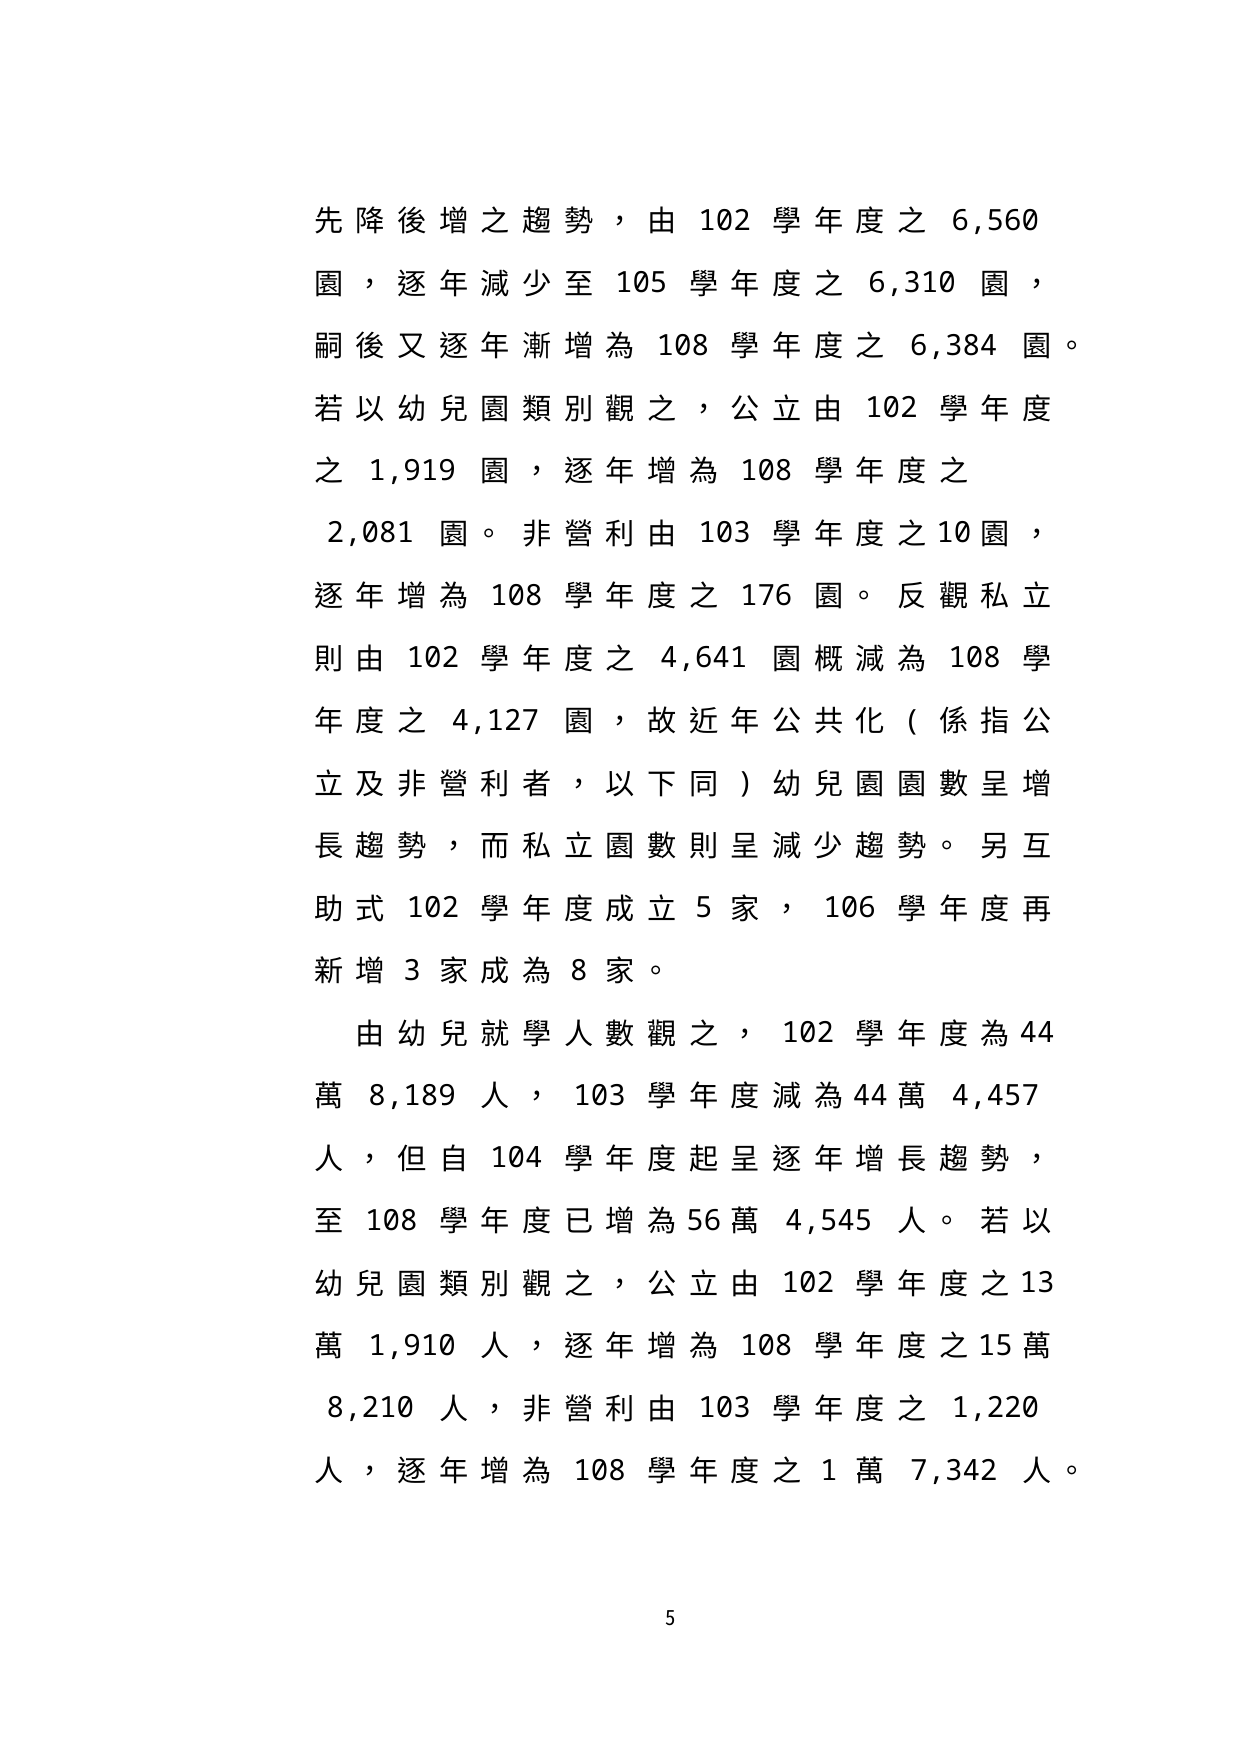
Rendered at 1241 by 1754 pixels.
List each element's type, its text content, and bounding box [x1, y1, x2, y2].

text 由幼兒就學人數觀之，102學年度為44萬8,189人，103學年度減為44萬4,457人，但自104學年度起呈逐年增長趨勢，至108學年度已增為56萬4,545人。若以幼兒園類別觀之，公立由102學年度之13萬1,910人，逐年增為108學年度之15萬8,210人，非營利由103學年度之1,220人，逐年增為108學年度之1萬7,342人。私立102學年度為31萬6,170人，103學年度略減為30萬8,970人，但自104學年度起呈逐年增長趨勢，108學年度已增為38萬8,822人。另互助式則由102年度109人，概增為108學年度之171人。若由幼兒入園率觀之，102學年度為59.84%，103及104學年度減為58.16%，105學年度增為60.05%，而後則逐年增至108學年度為67.33%。故近年幼兒就讀教保服務機構人數及入園率大致呈增長趨勢。 [271, 990, 1058, 1490]
text 依幼照法第3條定義，幼兒係指2歲以上至入國民小學前之人。教保服務機構係指以幼兒園、社區互助式、部落互助式及職場互助式方式提供幼兒教育及照顧服務(下稱教保服務)者。由102學年度至108學年度幼兒園、幼生數及入園率增減變化觀之(詳附表2-5)，幼兒園數大致呈先降後增之趨勢，由102學年度之6,560園，逐年減少至105學年度之6,310園，嗣後又逐年漸增為108學年度之6,384園。若以幼兒園類別觀之，公立由102學年度之1,919園，逐年增為108學年度之2,081園。非營利由103學年度之10園，逐年增為108學年度之176園。反觀私立則由102學年度之4,641園概減為108學年度之4,127園，故近年公共化(係指公立及非營利者，以下同)幼兒園園數呈增長趨勢，而私立園數則呈減少趨勢。另互助式102學年度成立5家，106學年度再新增3家成為8家。 [271, 177, 1058, 990]
